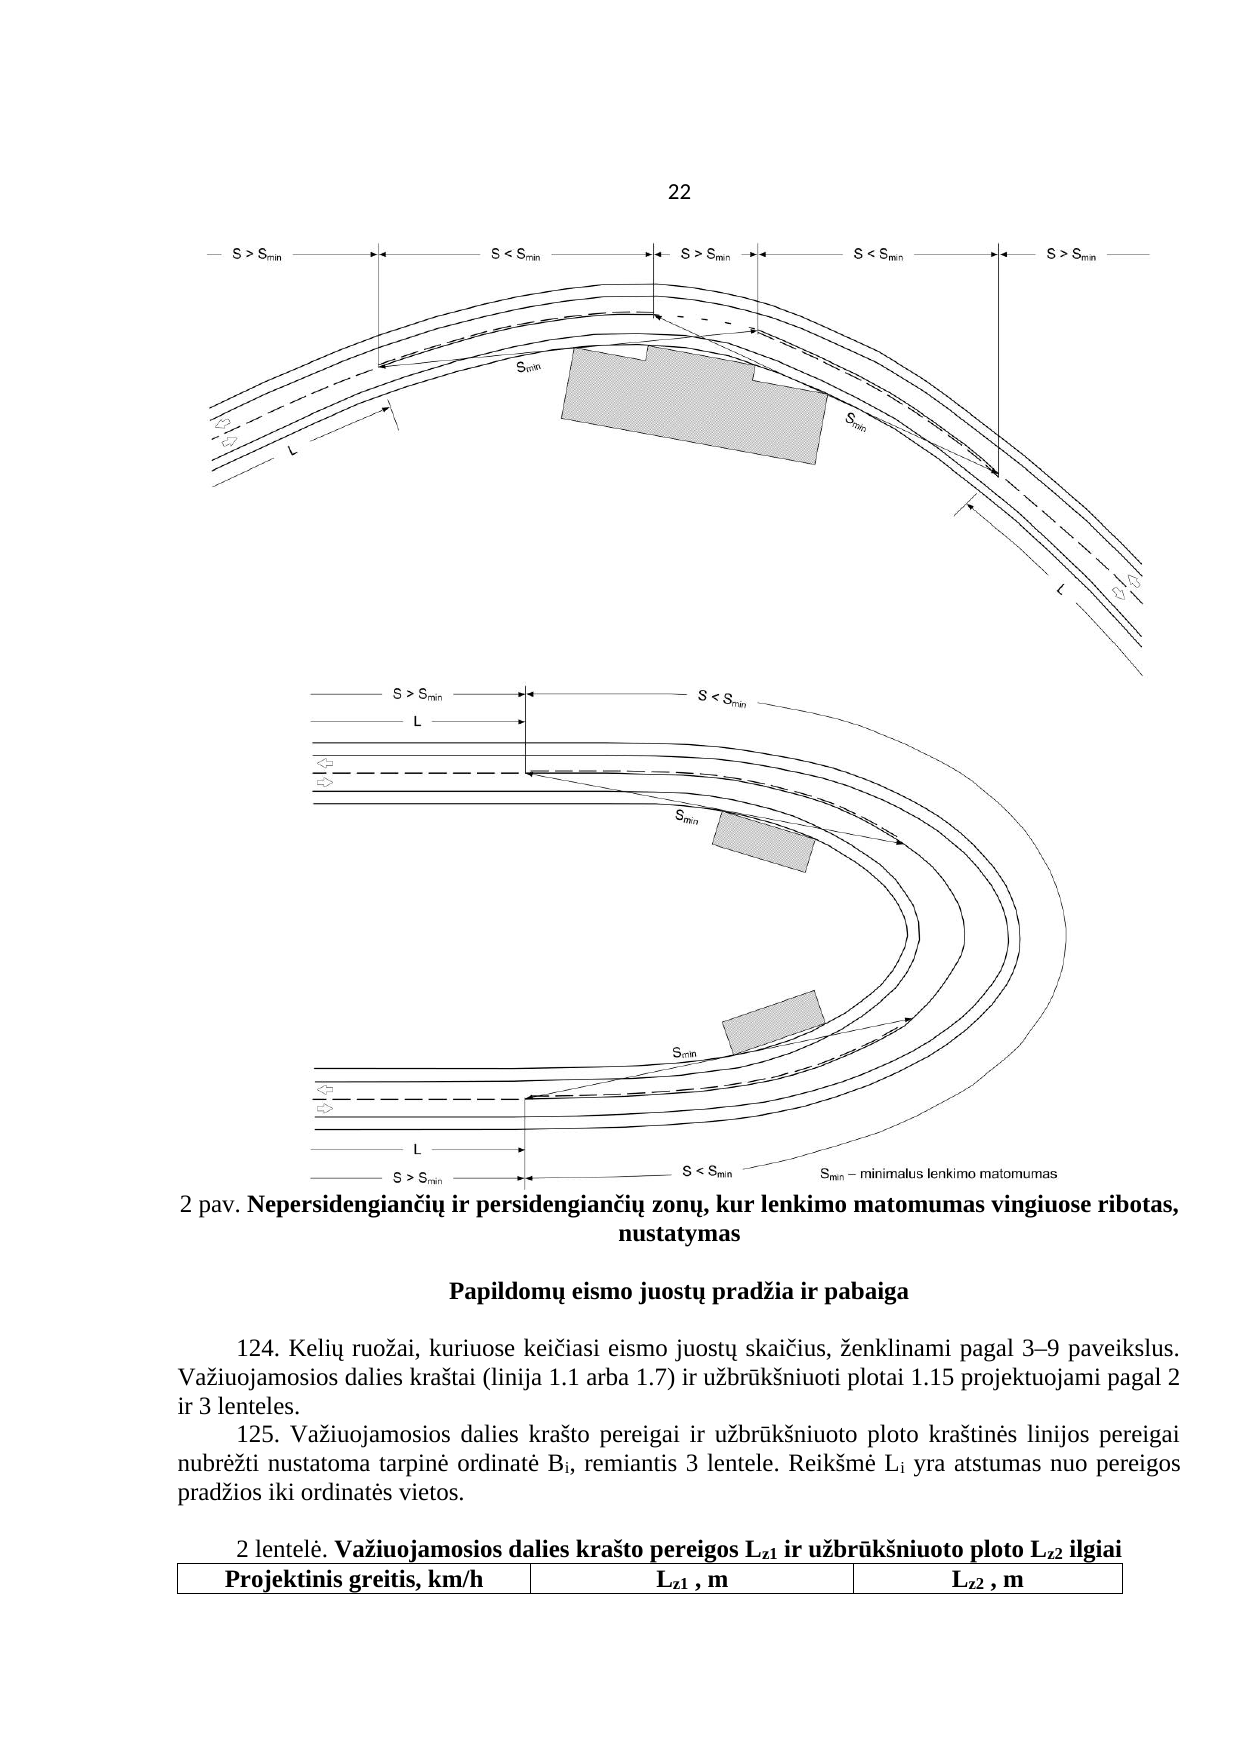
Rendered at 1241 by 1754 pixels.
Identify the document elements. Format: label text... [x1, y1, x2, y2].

text 2 pav. Nepersidengiančių ir persidengiančių zonų, kur lenkimo matomumas vingiuose ribotas, nustatymas [177, 1189, 1181, 1247]
table_header Projektinis greitis, km/h [178, 1564, 530, 1593]
text 124. Kelių ruožai, kuriuose keičiasi eismo juostų skaičius, ženklinami pagal 3–9 paveikslus. Važiuojamosios dalies kraštai (linija 1.1 arba 1.7) ir užbrūkšniuoti plotai 1.15 projektuojami pagal 2 ir 3 lenteles. [177, 1333, 1181, 1419]
text 2 lentelė. Važiuojamosios dalies krašto pereigos Lz1 ir užbrūkšniuoto ploto Lz2 ilgiai [177, 1534, 1181, 1563]
table_header Lz1 , m [531, 1564, 853, 1593]
text 125. Važiuojamosios dalies krašto pereigai ir užbrūkšniuoto ploto kraštinės linijos pereigai nubrėžti nustatoma tarpinė ordinatė Bi, remiantis 3 lentele. Reikšmė Li yra atstumas nuo pereigos pradžios iki ordinatės vietos. [177, 1419, 1181, 1506]
text Papildomų eismo juostų pradžia ir pabaiga [177, 1276, 1181, 1304]
table_header Lz2 , m [854, 1564, 1122, 1593]
